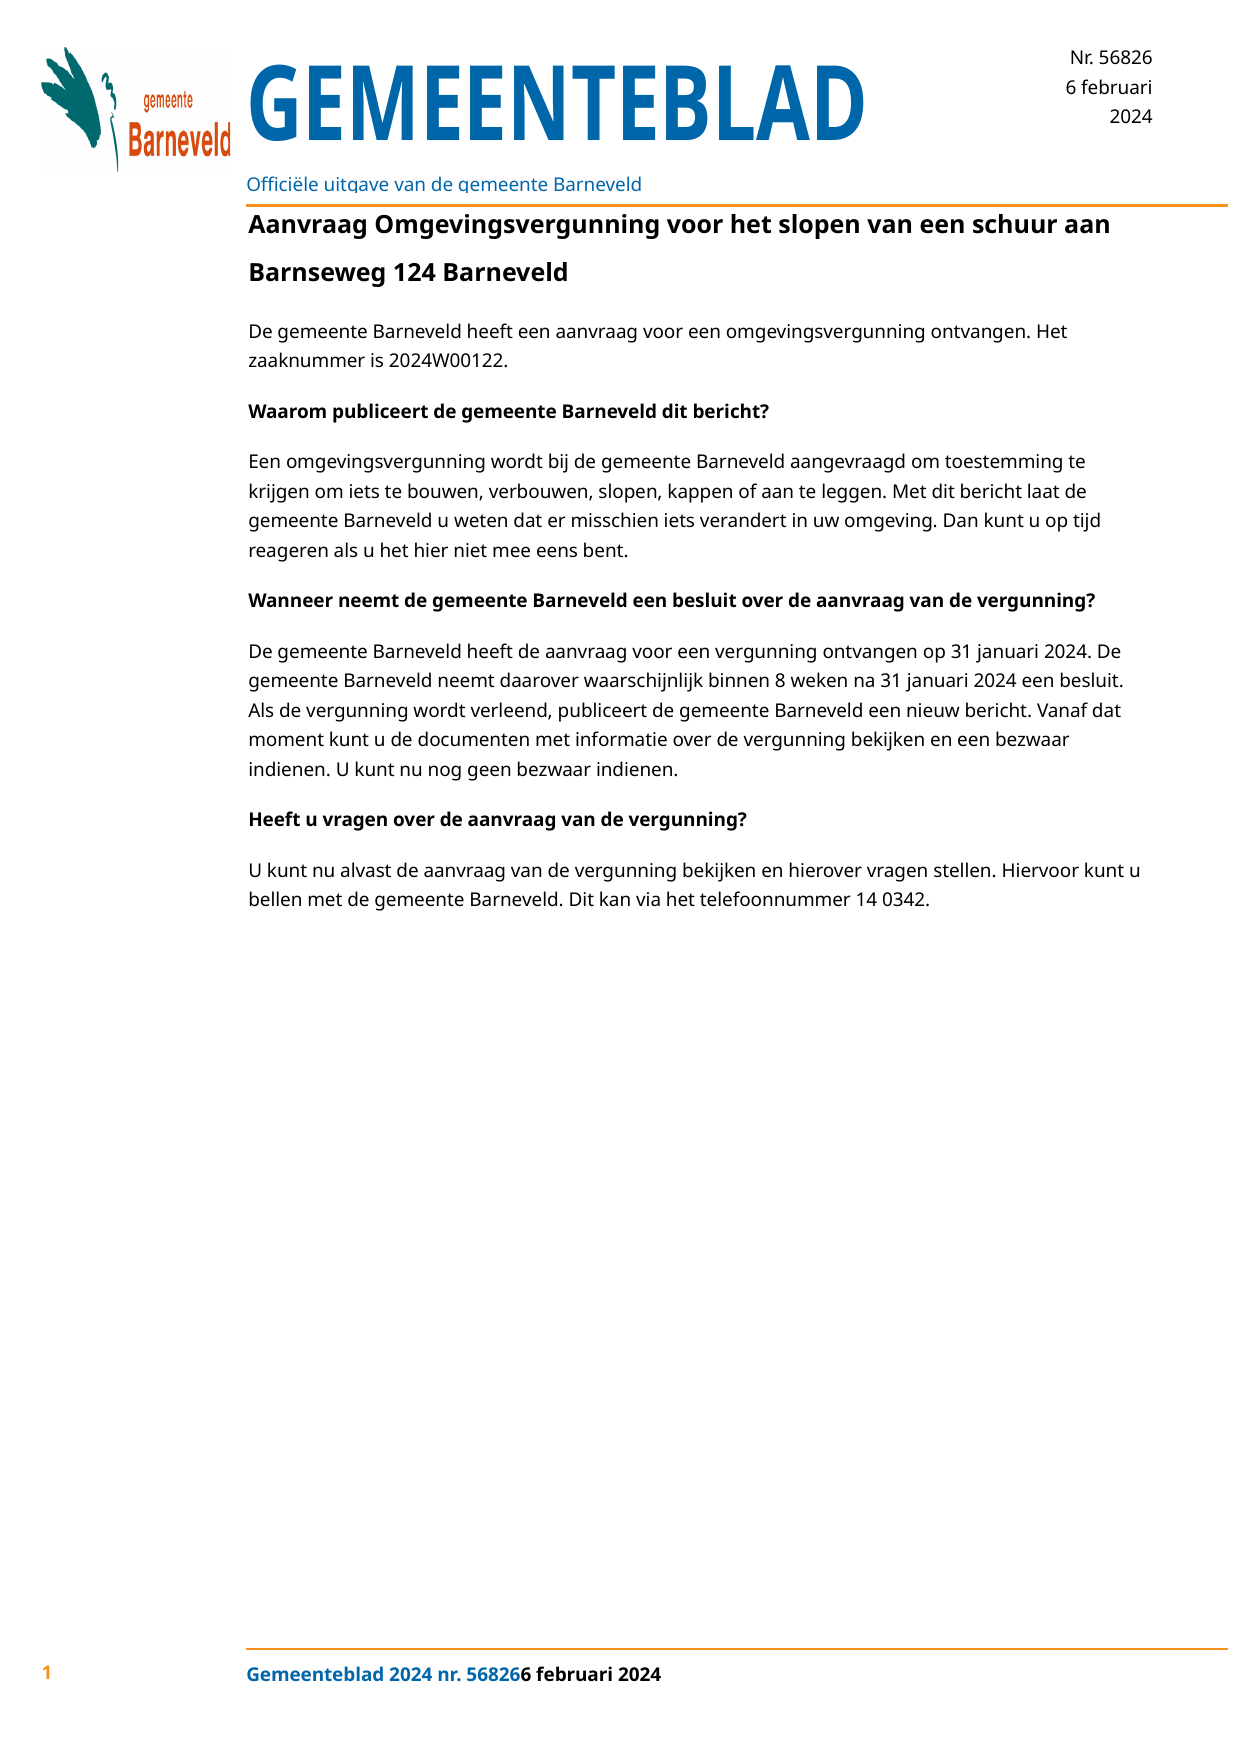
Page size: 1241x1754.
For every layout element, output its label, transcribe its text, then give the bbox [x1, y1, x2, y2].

text Heeft u vragen over de aanvraag van de vergunning? [248, 807, 1152, 832]
text De gemeente Barneveld heeft een aanvraag voor een omgevingsvergunning ontvangen. Het zaaknummer is 2024W00122. [248, 318, 1152, 373]
text Waarom publiceert de gemeente Barneveld dit bericht? [248, 398, 1152, 424]
picture [41, 47, 231, 172]
text Een omgevingsvergunning wordt bij de gemeente Barneveld aangevraagd om toestemming te krijgen om iets te bouwen, verbouwen, slopen, kappen of aan te leggen. Met dit bericht laat de gemeente Barneveld u weten dat er misschien iets verandert in uw omgeving. Dan kunt u op tijd reageren als u het hier niet mee eens bent. [248, 448, 1152, 563]
text Aanvraag Omgevingsvergunning voor het slopen van een schuur aan Barnseweg 124 Barneveld [248, 207, 1152, 288]
text U kunt nu alvast de aanvraag van de vergunning bekijken en hierover vragen stellen. Hiervoor kunt u bellen met de gemeente Barneveld. Dit kan via het telefoonnummer 14 0342. [248, 857, 1152, 912]
text De gemeente Barneveld heeft de aanvraag voor een vergunning ontvangen op 31 januari 2024. De gemeente Barneveld neemt daarover waarschijnlijk binnen 8 weken na 31 januari 2024 een besluit. Als de vergunning wordt verleend, publiceert de gemeente Barneveld een nieuw bericht. Vanaf dat moment kunt u de documenten met informatie over de vergunning bekijken en een bezwaar indienen. U kunt nu nog geen bezwaar indienen. [248, 638, 1152, 782]
text Wanneer neemt de gemeente Barneveld een besluit over de aanvraag van de vergunning? [248, 587, 1152, 613]
